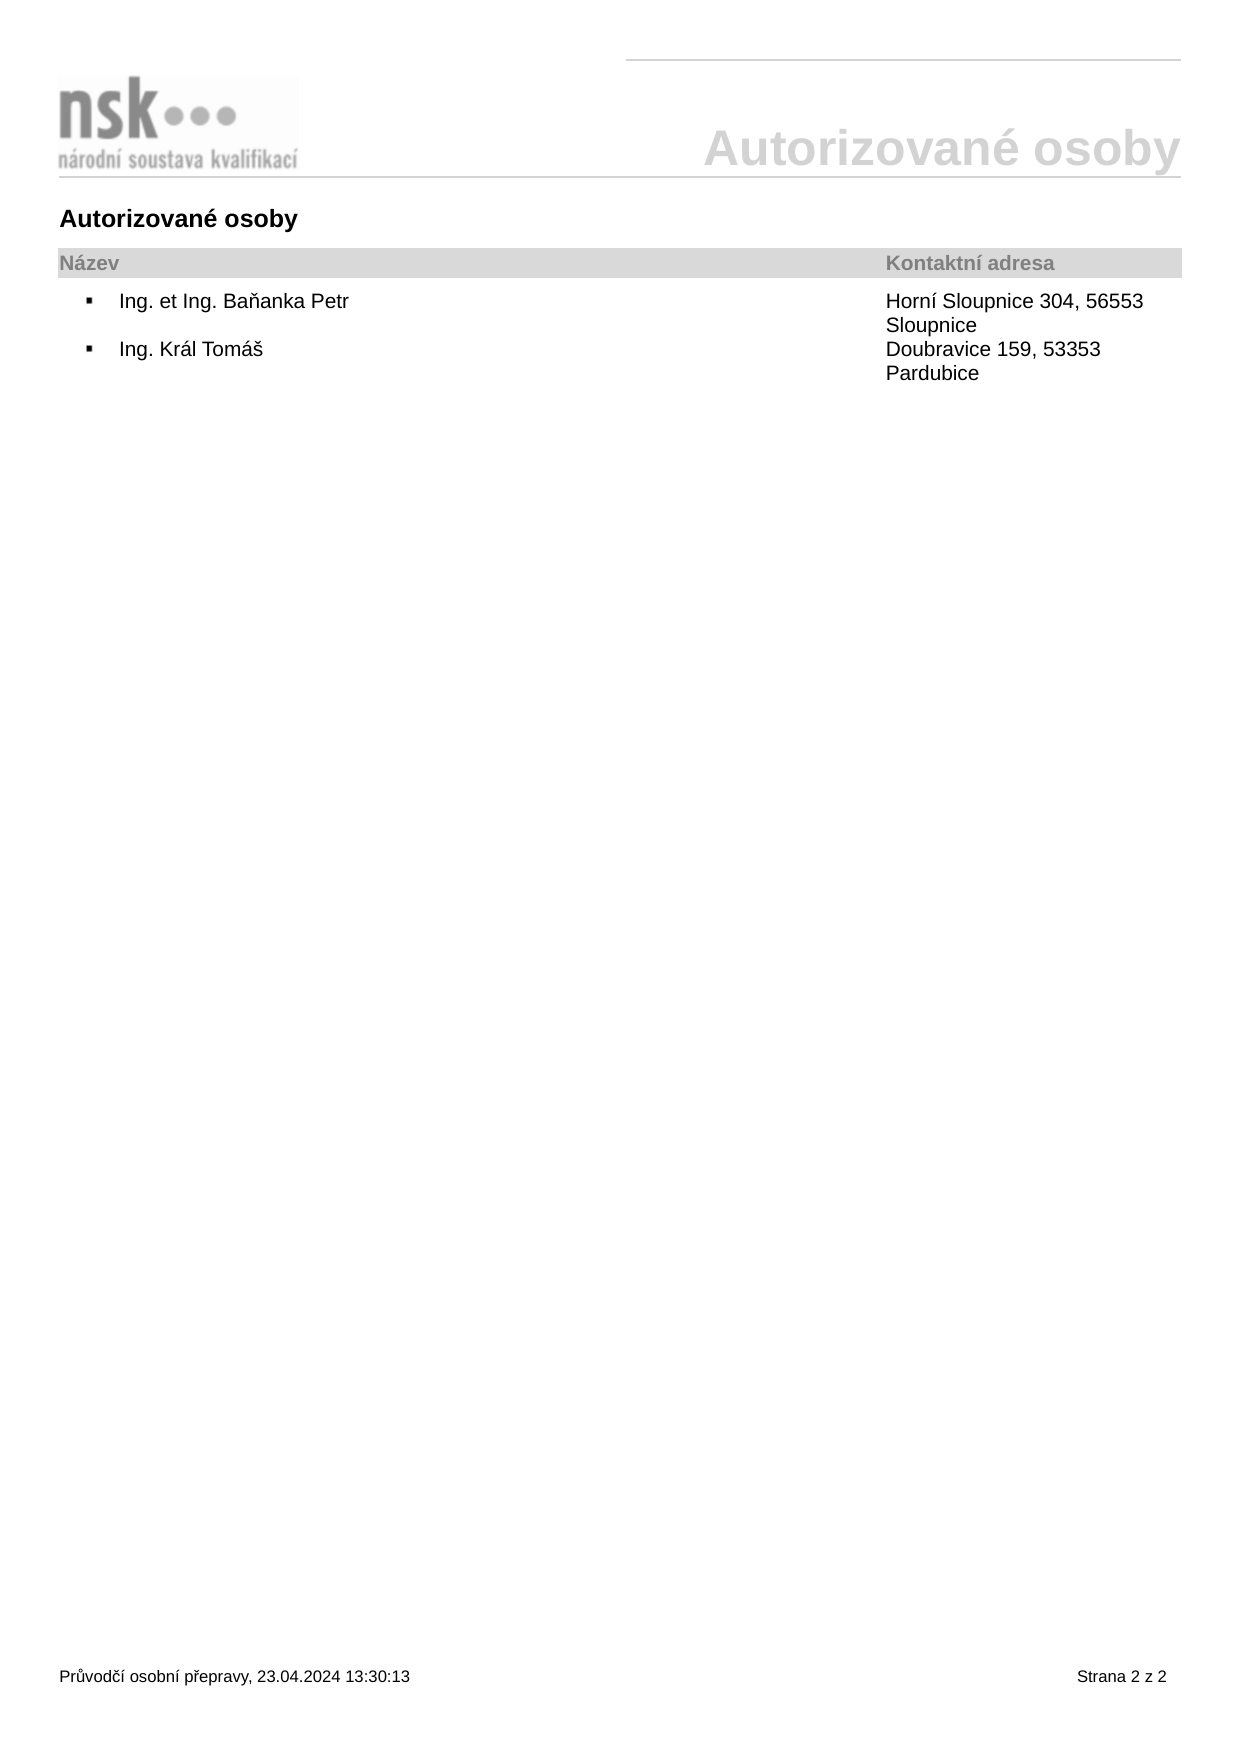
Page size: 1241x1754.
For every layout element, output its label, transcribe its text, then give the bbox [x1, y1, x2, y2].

table_cell Strana 2 z 2 [860, 1658, 1167, 1694]
table_cell Doubravice 159, 53353 Pardubice [886, 337, 1181, 386]
table_cell [626, 194, 860, 200]
table_cell [59, 386, 119, 686]
table_cell [860, 686, 886, 986]
table_cell [886, 686, 1167, 986]
table_cell [618, 236, 626, 248]
table_cell [119, 386, 481, 686]
table_cell [618, 1472, 626, 1658]
table_cell [619, 59, 626, 170]
table_cell [618, 194, 626, 200]
table_cell [860, 362, 886, 386]
table_cell [626, 362, 860, 386]
table_cell [860, 1286, 886, 1472]
table_cell [860, 386, 886, 686]
table_cell [59, 686, 119, 986]
table_cell [626, 314, 860, 337]
table_cell [481, 686, 617, 986]
table_cell [860, 194, 886, 200]
table_cell [626, 386, 860, 686]
table_cell [1167, 1658, 1181, 1694]
picture [59, 336, 119, 361]
table_cell [119, 171, 481, 176]
table_cell [618, 986, 626, 1286]
table_cell [626, 236, 860, 248]
table_cell [119, 1286, 481, 1472]
table_cell Název [60, 250, 885, 277]
table_cell [886, 386, 1167, 686]
table_cell [481, 362, 617, 386]
table_cell [59, 178, 1181, 194]
table_cell [481, 194, 617, 200]
table_cell [1167, 278, 1181, 289]
table_cell [59, 171, 119, 176]
table_cell [886, 236, 1167, 248]
table_cell [626, 1286, 860, 1472]
table_cell [618, 362, 626, 386]
table_cell [860, 278, 886, 289]
table_cell [59, 194, 119, 200]
table_cell [59, 1472, 119, 1658]
table_cell [481, 1286, 617, 1472]
table_cell [860, 1472, 886, 1658]
table_cell [59, 1286, 119, 1472]
table_cell Autorizované osoby [59, 200, 1181, 236]
table_cell [59, 236, 119, 248]
table_cell Autorizované osoby [626, 61, 1181, 176]
table_cell [618, 386, 626, 686]
table_cell [626, 686, 860, 986]
table_cell [59, 362, 119, 386]
table_cell [481, 171, 617, 176]
table_cell [119, 314, 481, 337]
table_cell [886, 1286, 1167, 1472]
table_cell [618, 686, 626, 986]
table_cell [618, 278, 626, 289]
table_cell [481, 1472, 617, 1658]
table_cell [626, 278, 860, 289]
table_cell [860, 314, 886, 337]
table_cell Kontaktní adresa [886, 250, 1180, 277]
table_cell [1167, 236, 1181, 248]
table_cell [1167, 686, 1181, 986]
table_cell [1167, 194, 1181, 200]
table_cell [886, 1472, 1167, 1658]
table_cell [481, 386, 617, 686]
table_cell Horní Sloupnice 304, 56553 Sloupnice [886, 289, 1181, 337]
table_cell [481, 314, 617, 337]
table_cell [886, 194, 1167, 200]
table_cell [1167, 386, 1181, 686]
table_cell Ing. Král Tomáš [119, 337, 886, 362]
table_cell Průvodčí osobní přepravy, 23.04.2024 13:30:13 [59, 1658, 860, 1694]
table_cell Ing. et Ing. Baňanka Petr [119, 289, 886, 314]
table_cell [481, 278, 617, 289]
table_cell [59, 986, 119, 1286]
table_cell [626, 986, 860, 1286]
table_cell [59, 314, 119, 336]
table_cell [119, 986, 481, 1286]
table_cell [1167, 986, 1181, 1286]
picture [59, 288, 119, 313]
table_cell [860, 986, 886, 1286]
table_cell [119, 686, 481, 986]
table_cell [626, 1472, 860, 1658]
table_cell [59, 278, 119, 288]
table_cell [886, 986, 1167, 1286]
table_cell [119, 278, 481, 289]
table_cell [119, 194, 481, 200]
table_cell [618, 170, 626, 176]
table_cell [119, 1472, 481, 1658]
table_cell [119, 362, 481, 386]
table_cell [618, 1286, 626, 1472]
table_cell [618, 314, 626, 337]
table_cell [886, 278, 1167, 289]
picture [57, 59, 619, 171]
table_cell [1167, 1472, 1181, 1658]
table_cell [860, 236, 886, 248]
table_cell [481, 236, 617, 248]
table_cell [119, 236, 481, 248]
table_cell [481, 986, 617, 1286]
table_cell [1167, 1286, 1181, 1472]
